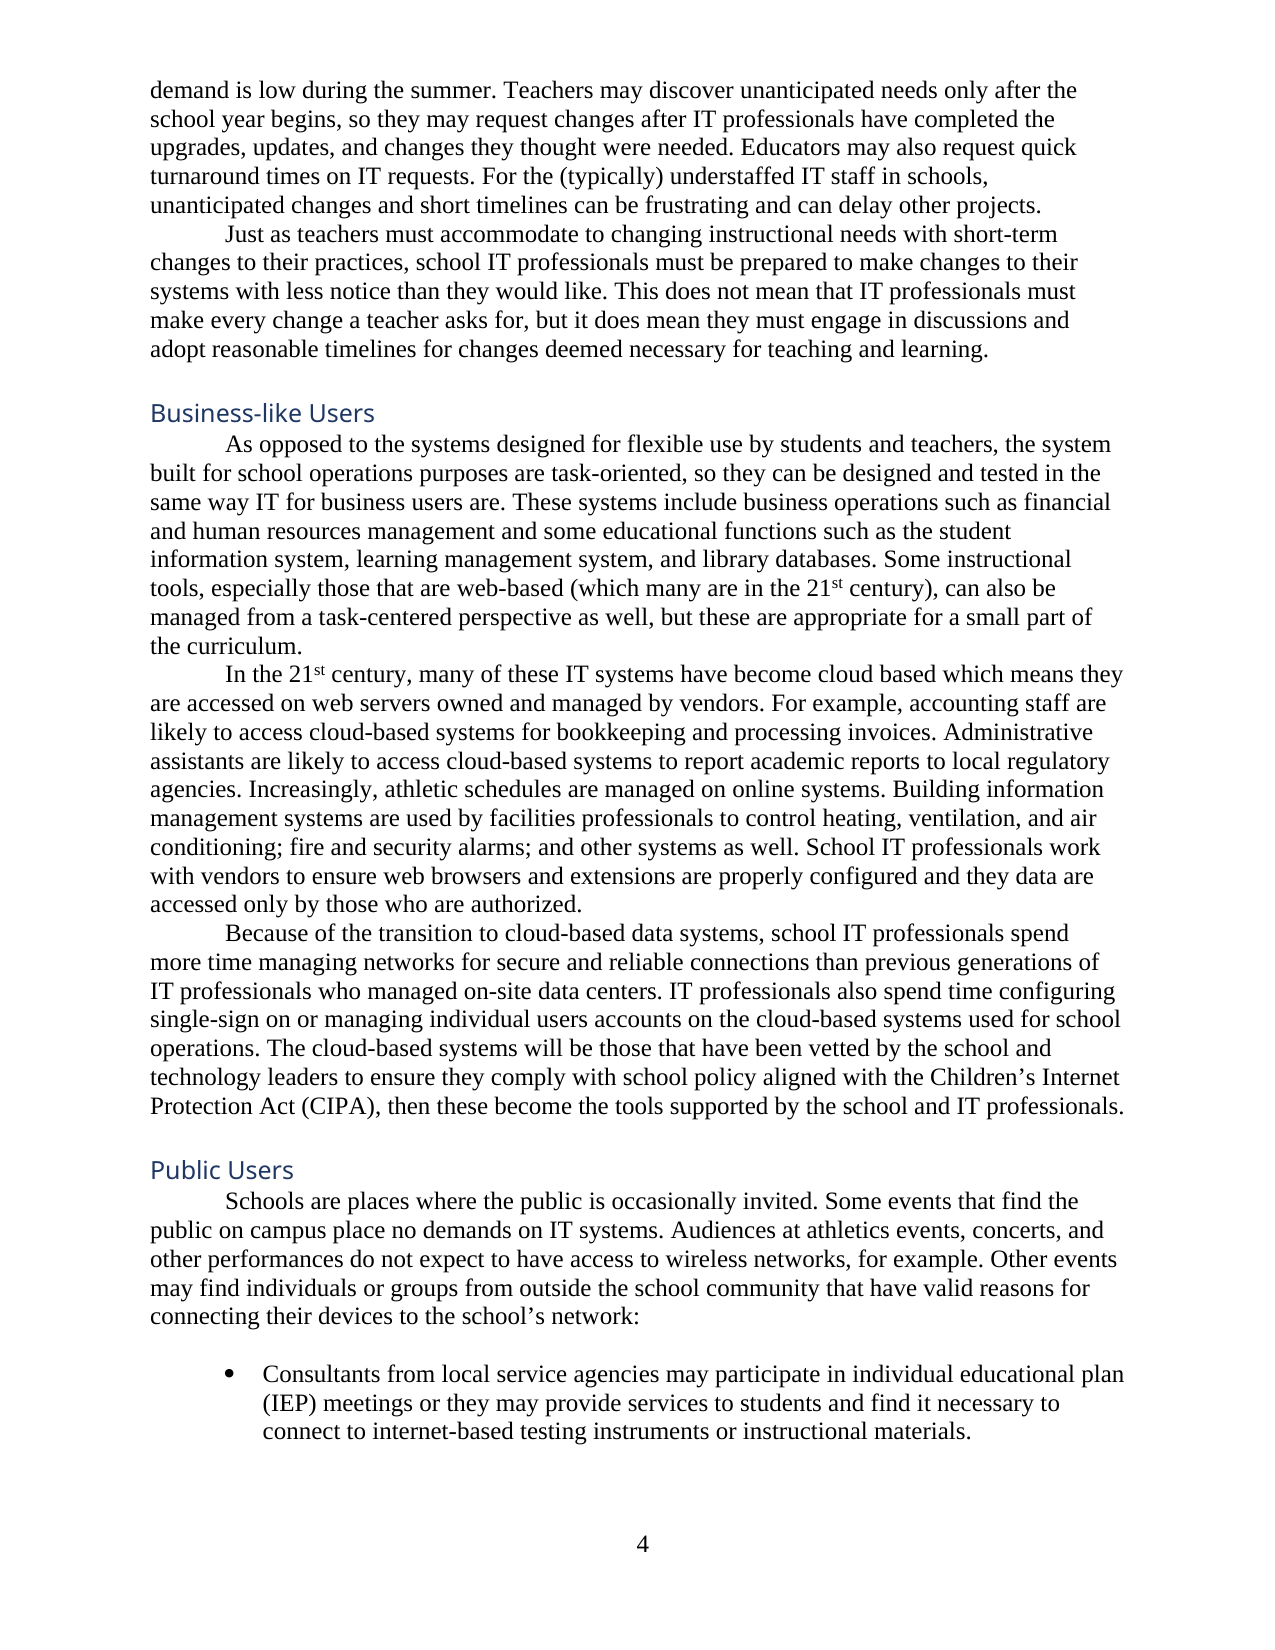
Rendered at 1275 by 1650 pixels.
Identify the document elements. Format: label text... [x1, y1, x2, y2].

text Just as teachers must accommodate to changing instructional needs with short-term changes to their practices, school IT professionals must be prepared to make changes to their systems with less notice than they would like. This does not mean that IT professionals must make every change a teacher asks for, but it does mean they must engage in discussions and adopt reasonable timelines for changes deemed necessary for teaching and learning. [150, 219, 1125, 362]
text demand is low during the summer. Teachers may discover unanticipated needs only after the school year begins, so they may request changes after IT professionals have completed the upgrades, updates, and changes they thought were needed. Educators may also request quick turnaround times on IT requests. For the (typically) understaffed IT staff in schools, unanticipated changes and short timelines can be frustrating and can delay other projects. [150, 75, 1125, 219]
text Schools are places where the public is occasionally invited. Some events that find the public on campus place no demands on IT systems. Audiences at athletics events, concerts, and other performances do not expect to have access to wireless networks, for example. Other events may find individuals or groups from outside the school community that have valid reasons for connecting their devices to the school’s network: [150, 1186, 1125, 1330]
subtitle Business-like Users [150, 395, 1125, 429]
text As opposed to the systems designed for flexible use by students and teachers, the system built for school operations purposes are task-oriented, so they can be designed and tested in the same way IT for business users are. These systems include business operations such as financial and human resources management and some educational functions such as the student information system, learning management system, and library databases. Some instructional tools, especially those that are web-based (which many are in the 21st century), can also be managed from a task-centered perspective as well, but these are appropriate for a small part of the curriculum. [150, 429, 1125, 659]
text Because of the transition to cloud-based data systems, school IT professionals spend more time managing networks for secure and reliable connections than previous generations of IT professionals who managed on-site data centers. IT professionals also spend time configuring single-sign on or managing individual users accounts on the cloud-based systems used for school operations. The cloud-based systems will be those that have been vetted by the school and technology leaders to ensure they comply with school policy aligned with the Children’s Internet Protection Act (CIPA), then these become the tools supported by the school and IT professionals. [150, 918, 1125, 1119]
subtitle Public Users [150, 1152, 1125, 1186]
list Consultants from local service agencies may participate in individual educational plan (IEP) meetings or they may provide services to students and find it necessary to connect to internet-based testing instruments or instructional materials. [225, 1359, 1125, 1445]
text In the 21st century, many of these IT systems have become cloud based which means they are accessed on web servers owned and managed by vendors. For example, accounting staff are likely to access cloud-based systems for bookkeeping and processing invoices. Administrative assistants are likely to access cloud-based systems to report academic reports to local regulatory agencies. Increasingly, athletic schedules are managed on online systems. Building information management systems are used by facilities professionals to control heating, ventilation, and air conditioning; fire and security alarms; and other systems as well. School IT professionals work with vendors to ensure web browsers and extensions are properly configured and they data are accessed only by those who are authorized. [150, 659, 1125, 918]
